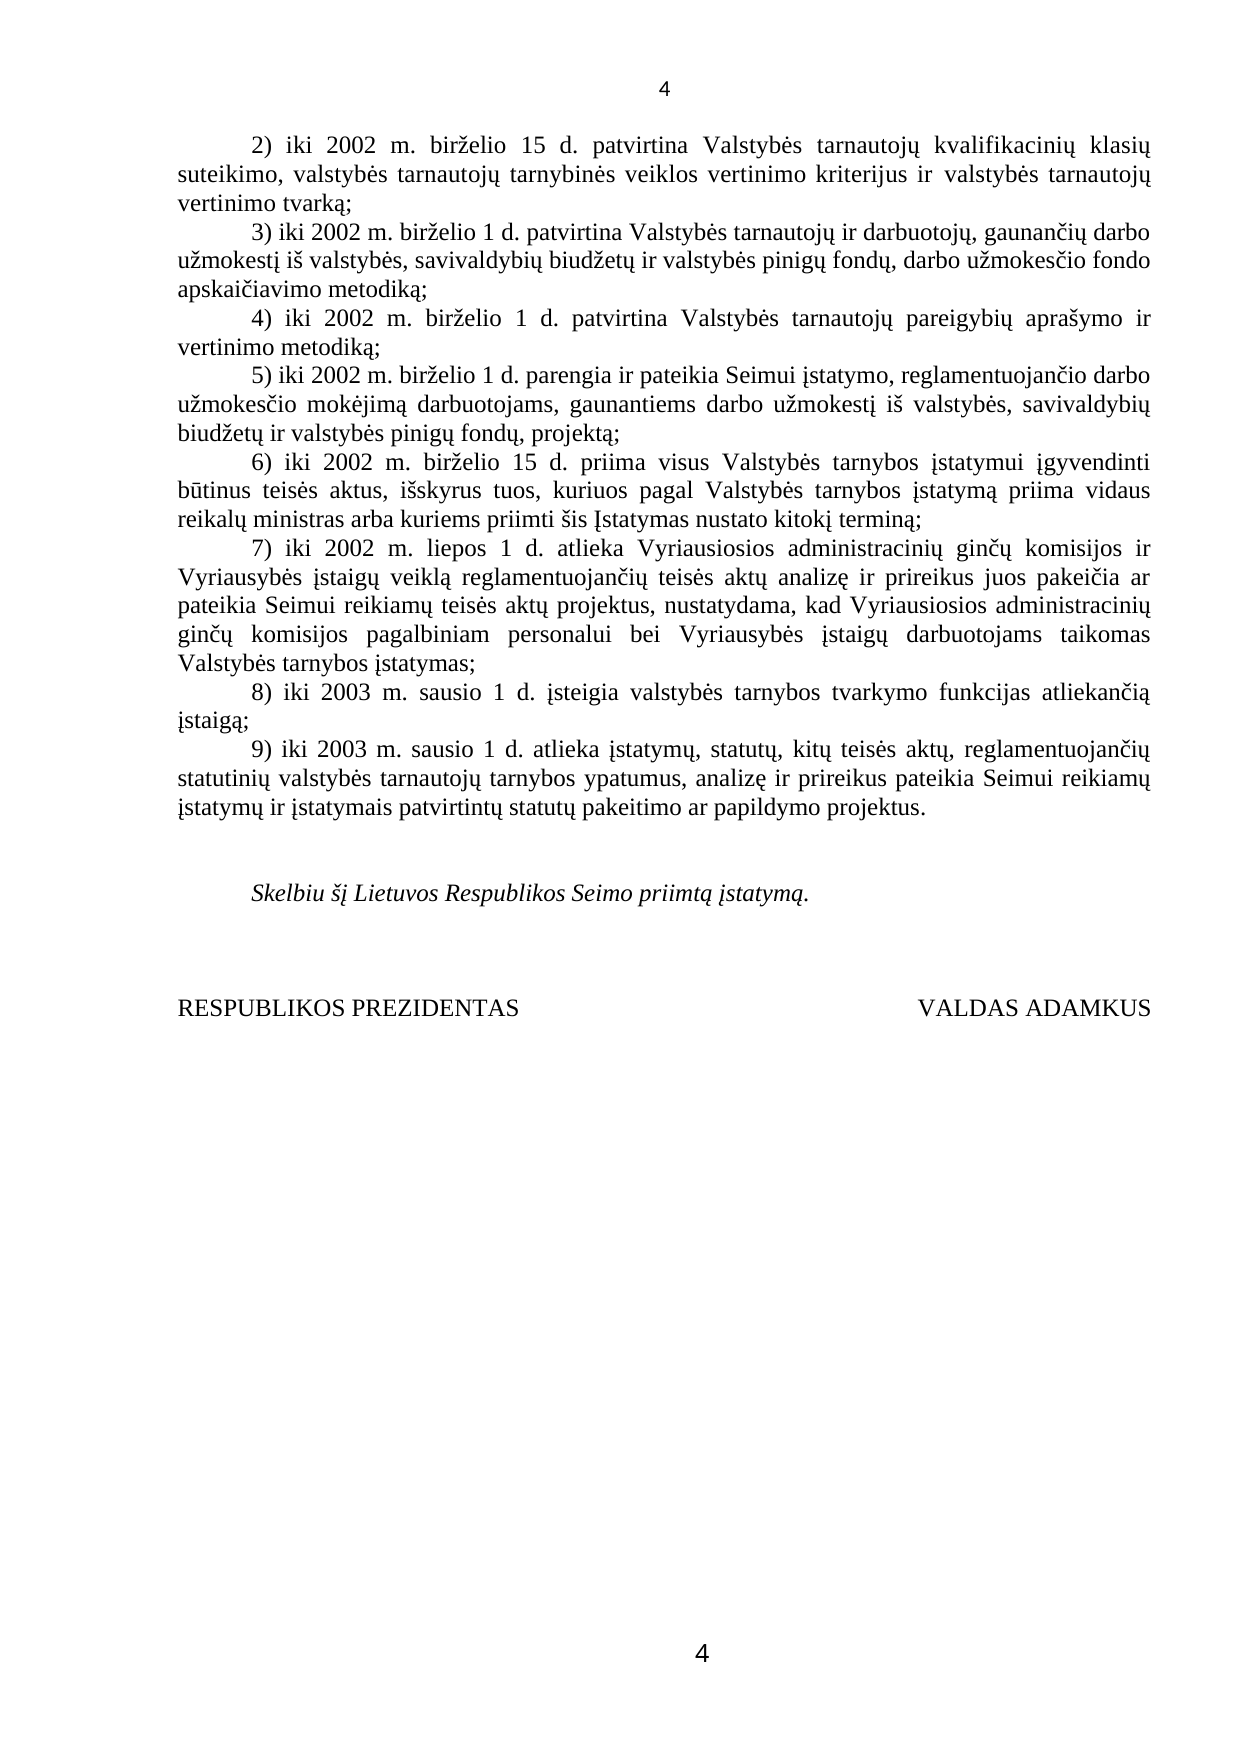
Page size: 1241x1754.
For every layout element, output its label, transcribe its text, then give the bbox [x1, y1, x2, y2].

text 9) iki 2003 m. sausio 1 d. atlieka įstatymų, statutų, kitų teisės aktų, reglamentuojančių statutinių valstybės tarnautojų tarnybos ypatumus, analizę ir prireikus pateikia Seimui reikiamų įstatymų ir įstatymais patvirtintų statutų pakeitimo ar papildymo projektus. [177, 734, 1152, 821]
text 2) iki 2002 m. birželio 15 d. patvirtina Valstybės tarnautojų kvalifikacinių klasių suteikimo, valstybės tarnautojų tarnybinės veiklos vertinimo kriterijus ir valstybės tarnautojų vertinimo tvarką; [177, 131, 1152, 217]
text 8) iki 2003 m. sausio 1 d. įsteigia valstybės tarnybos tvarkymo funkcijas atliekančią įstaigą; [177, 677, 1152, 734]
text 7) iki 2002 m. liepos 1 d. atlieka Vyriausiosios administracinių ginčų komisijos ir Vyriausybės įstaigų veiklą reglamentuojančių teisės aktų analizę ir prireikus juos pakeičia ar pateikia Seimui reikiamų teisės aktų projektus, nustatydama, kad Vyriausiosios administracinių ginčų komisijos pagalbiniam personalui bei Vyriausybės įstaigų darbuotojams taikomas Valstybės tarnybos įstatymas; [177, 533, 1152, 677]
text 5) iki 2002 m. birželio 1 d. parengia ir pateikia Seimui įstatymo, reglamentuojančio darbo užmokesčio mokėjimą darbuotojams, gaunantiems darbo užmokestį iš valstybės, savivaldybių biudžetų ir valstybės pinigų fondų, projektą; [177, 361, 1152, 447]
text RESPUBLIKOS PREZIDENTAS VALDAS ADAMKUS [177, 993, 1152, 1022]
text 4) iki 2002 m. birželio 1 d. patvirtina Valstybės tarnautojų pareigybių aprašymo ir vertinimo metodiką; [177, 303, 1152, 361]
text 6) iki 2002 m. birželio 15 d. priima visus Valstybės tarnybos įstatymui įgyvendinti būtinus teisės aktus, išskyrus tuos, kuriuos pagal Valstybės tarnybos įstatymą priima vidaus reikalų ministras arba kuriems priimti šis Įstatymas nustato kitokį terminą; [177, 447, 1152, 533]
text 3) iki 2002 m. birželio 1 d. patvirtina Valstybės tarnautojų ir darbuotojų, gaunančių darbo užmokestį iš valstybės, savivaldybių biudžetų ir valstybės pinigų fondų, darbo užmokesčio fondo apskaičiavimo metodiką; [177, 217, 1152, 303]
text Skelbiu šį Lietuvos Respublikos Seimo priimtą įstatymą. [177, 878, 1152, 907]
